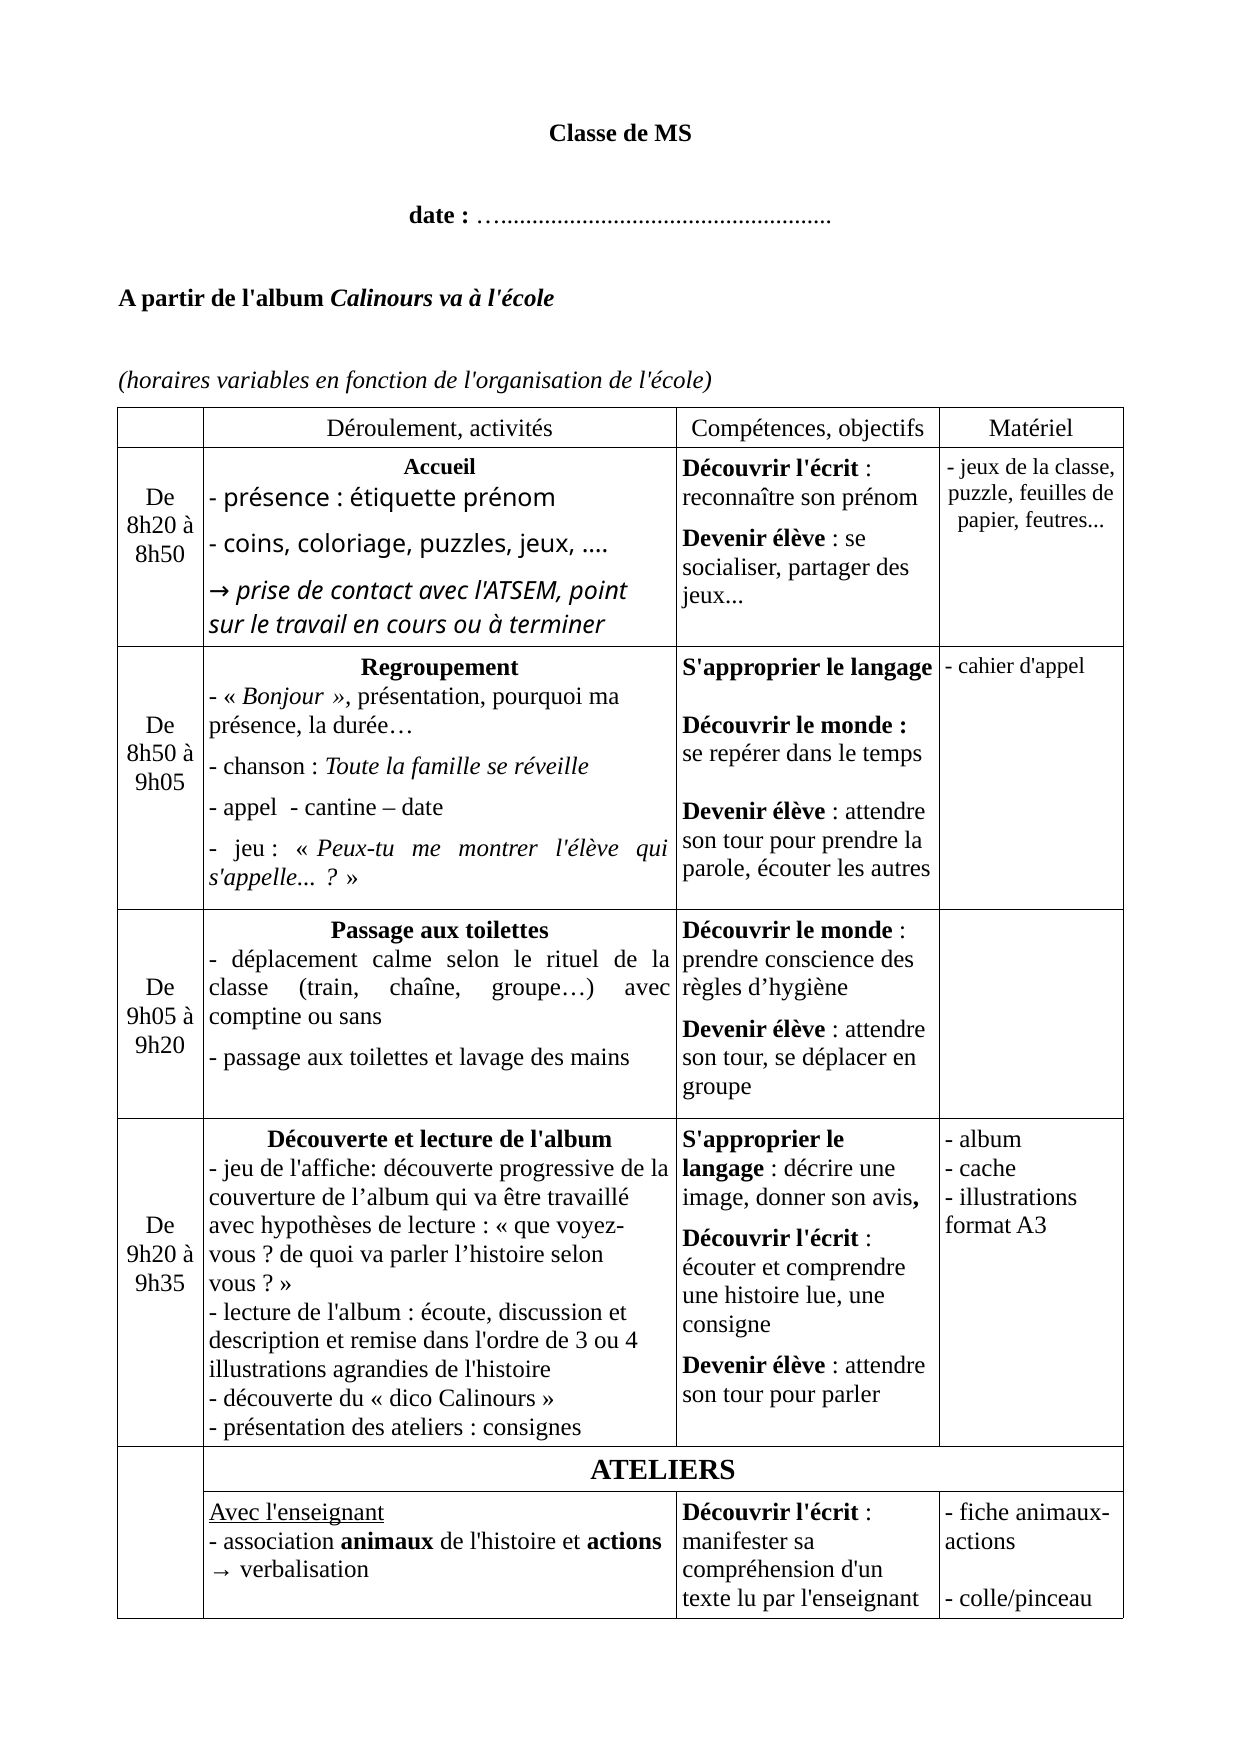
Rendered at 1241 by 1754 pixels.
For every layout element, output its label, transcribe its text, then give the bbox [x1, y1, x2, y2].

table_cell De 8h20 à 8h50 [118, 448, 203, 646]
table_cell S'approprier le langage Découvrir le monde : se repérer dans le temps Devenir élève : attendre son tour pour prendre la parole, écouter les autres [677, 647, 939, 909]
table_header Déroulement, activités [204, 408, 676, 447]
table_cell De 9h05 à 9h20 [118, 910, 203, 1118]
table_cell Découvrir l'écrit : manifester sa compréhension d'un texte lu par l'enseignant [677, 1492, 939, 1618]
table_header Matériel [940, 408, 1123, 447]
table_cell - fiche animaux-actions - colle/pinceau [940, 1492, 1123, 1618]
table_cell Regroupement - « Bonjour », présentation, pourquoi ma présence, la durée… - chanson : Toute la famille se réveille - appel - cantine – date - jeu : « Peux-tu me montrer l'élève qui s'appelle... ? » [204, 647, 676, 909]
table_header [118, 408, 203, 447]
table_cell Avec l'enseignant - association animaux de l'histoire et actions → verbalisation [204, 1492, 676, 1618]
table_cell De 8h50 à 9h05 [118, 647, 203, 909]
table_header Compétences, objectifs [677, 408, 939, 447]
table_cell Passage aux toilettes - déplacement calme selon le rituel de la classe (train, chaîne, groupe…) avec comptine ou sans - passage aux toilettes et lavage des mains [204, 910, 676, 1118]
table_cell - jeux de la classe, puzzle, feuilles de papier, feutres... [940, 448, 1123, 646]
table_cell Accueil - présence : étiquette prénom - coins, coloriage, puzzles, jeux, …. → prise de contact avec l'ATSEM, point sur le travail en cours ou à terminer [204, 448, 676, 646]
table_cell [940, 910, 1123, 1118]
text (horaires variables en fonction de l'organisation de l'école) [118, 366, 1122, 394]
table_cell Découvrir l'écrit : reconnaître son prénom Devenir élève : se socialiser, partager des jeux... [677, 448, 939, 646]
table_cell Découvrir le monde : prendre conscience des règles d’hygiène Devenir élève : attendre son tour, se déplacer en groupe [677, 910, 939, 1118]
table_cell [118, 1447, 203, 1618]
table_cell De 9h20 à 9h35 [118, 1119, 203, 1446]
text Classe de MS [118, 118, 1122, 147]
table_cell Découverte et lecture de l'album - jeu de l'affiche: découverte progressive de la couverture de l’album qui va être travaillé avec hypothèses de lecture : « que voyez-vous ? de quoi va parler l’histoire selon vous ? » - lecture de l'album : écoute, discussion et description et remise dans l'ordre de 3 ou 4 illustrations agrandies de l'histoire - découverte du « dico Calinours » - présentation des ateliers : consignes [204, 1119, 676, 1446]
table_cell S'approprier le langage : décrire une image, donner son avis, Découvrir l'écrit : écouter et comprendre une histoire lue, une consigne Devenir élève : attendre son tour pour parler [677, 1119, 939, 1446]
table_cell - album - cache - illustrations format A3 [940, 1119, 1123, 1446]
table_cell - cahier d'appel [940, 647, 1123, 909]
table_cell ATELIERS [204, 1447, 1123, 1491]
text date : …..................................................... [118, 201, 1122, 229]
text A partir de l'album Calinours va à l'école [118, 283, 1122, 312]
